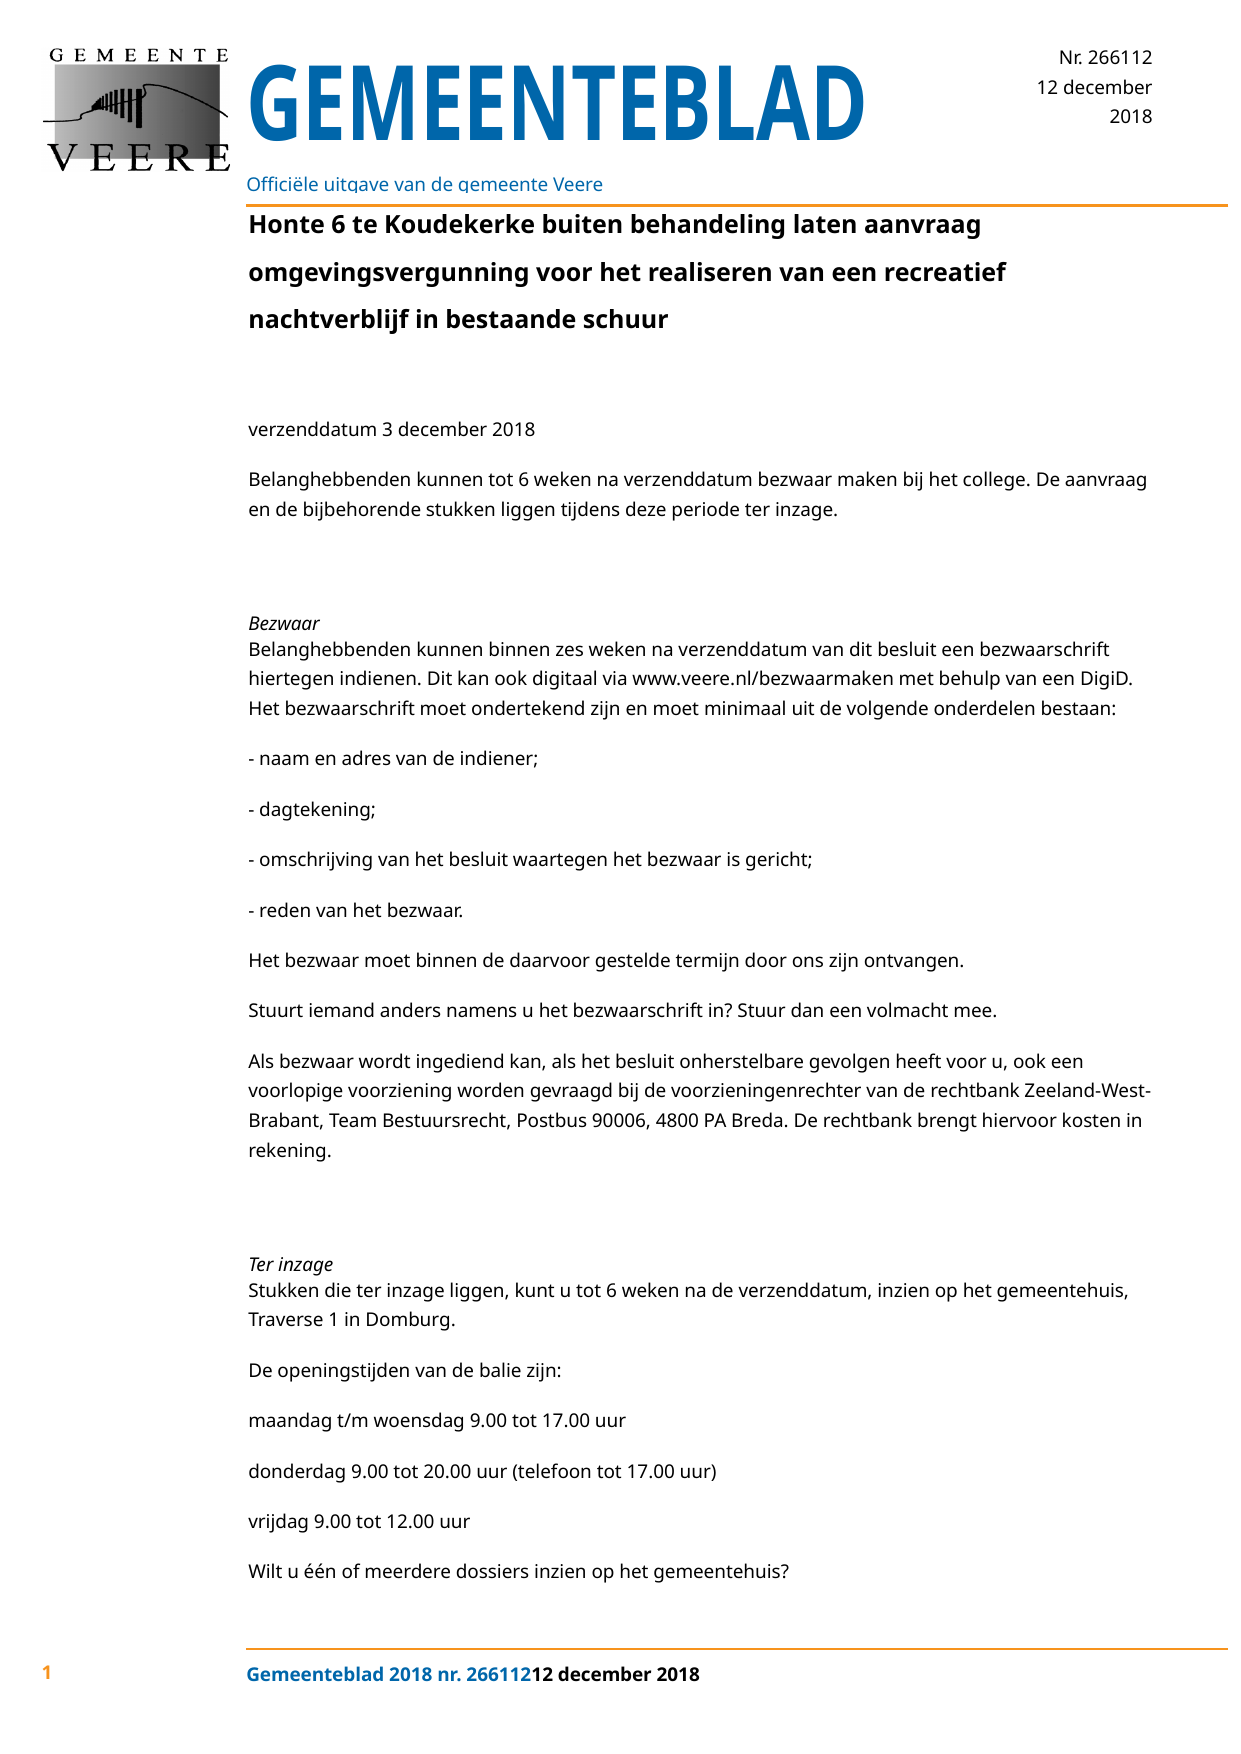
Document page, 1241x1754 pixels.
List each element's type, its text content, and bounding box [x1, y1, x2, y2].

text Ter inzage [248, 1251, 1152, 1277]
text - reden van het bezwaar. [248, 897, 1152, 923]
text donderdag 9.00 tot 20.00 uur (telefoon tot 17.00 uur) [248, 1458, 1152, 1483]
text - naam en adres van de indiener; [248, 746, 1152, 771]
text - dagtekening; [248, 796, 1152, 822]
text Stuurt iemand anders namens u het bezwaarschrift in? Stuur dan een volmacht mee. [248, 998, 1152, 1023]
text verzenddatum 3 december 2018 [248, 416, 1152, 442]
text Belanghebbenden kunnen binnen zes weken na verzenddatum van dit besluit een bezwaarschrift hiertegen indienen. Dit kan ook digitaal via www.veere.nl/bezwaarmaken met behulp van een DigiD. Het bezwaarschrift moet ondertekend zijn en moet minimaal uit de volgende onderdelen bestaan: [248, 636, 1152, 721]
text De openingstijden van de balie zijn: [248, 1357, 1152, 1383]
text maandag t/m woensdag 9.00 tot 17.00 uur [248, 1407, 1152, 1433]
text Wilt u één of meerdere dossiers inzien op het gemeentehuis? [248, 1559, 1152, 1584]
text Stukken die ter inzage liggen, kunt u tot 6 weken na de verzenddatum, inzien op het gemeentehuis, Traverse 1 in Domburg. [248, 1277, 1152, 1332]
text Als bezwaar wordt ingediend kan, als het besluit onherstelbare gevolgen heeft voor u, ook een voorlopige voorziening worden gevraagd bij de voorzieningenrechter van de rechtbank Zeeland-West-Brabant, Team Bestuursrecht, Postbus 90006, 4800 PA Breda. De rechtbank brengt hiervoor kosten in rekening. [248, 1048, 1152, 1163]
text Bezwaar [248, 610, 1152, 636]
text Het bezwaar moet binnen de daarvoor gestelde termijn door ons zijn ontvangen. [248, 947, 1152, 973]
text Belanghebbenden kunnen tot 6 weken na verzenddatum bezwaar maken bij het college. De aanvraag en de bijbehorende stukken liggen tijdens deze periode ter inzage. [248, 466, 1152, 522]
text Honte 6 te Koudekerke buiten behandeling laten aanvraag omgevingsvergunning voor het realiseren van een recreatief nachtverblijf in bestaande schuur [248, 207, 1152, 336]
picture [41, 47, 231, 172]
text vrijdag 9.00 tot 12.00 uur [248, 1508, 1152, 1534]
text - omschrijving van het besluit waartegen het bezwaar is gericht; [248, 846, 1152, 872]
